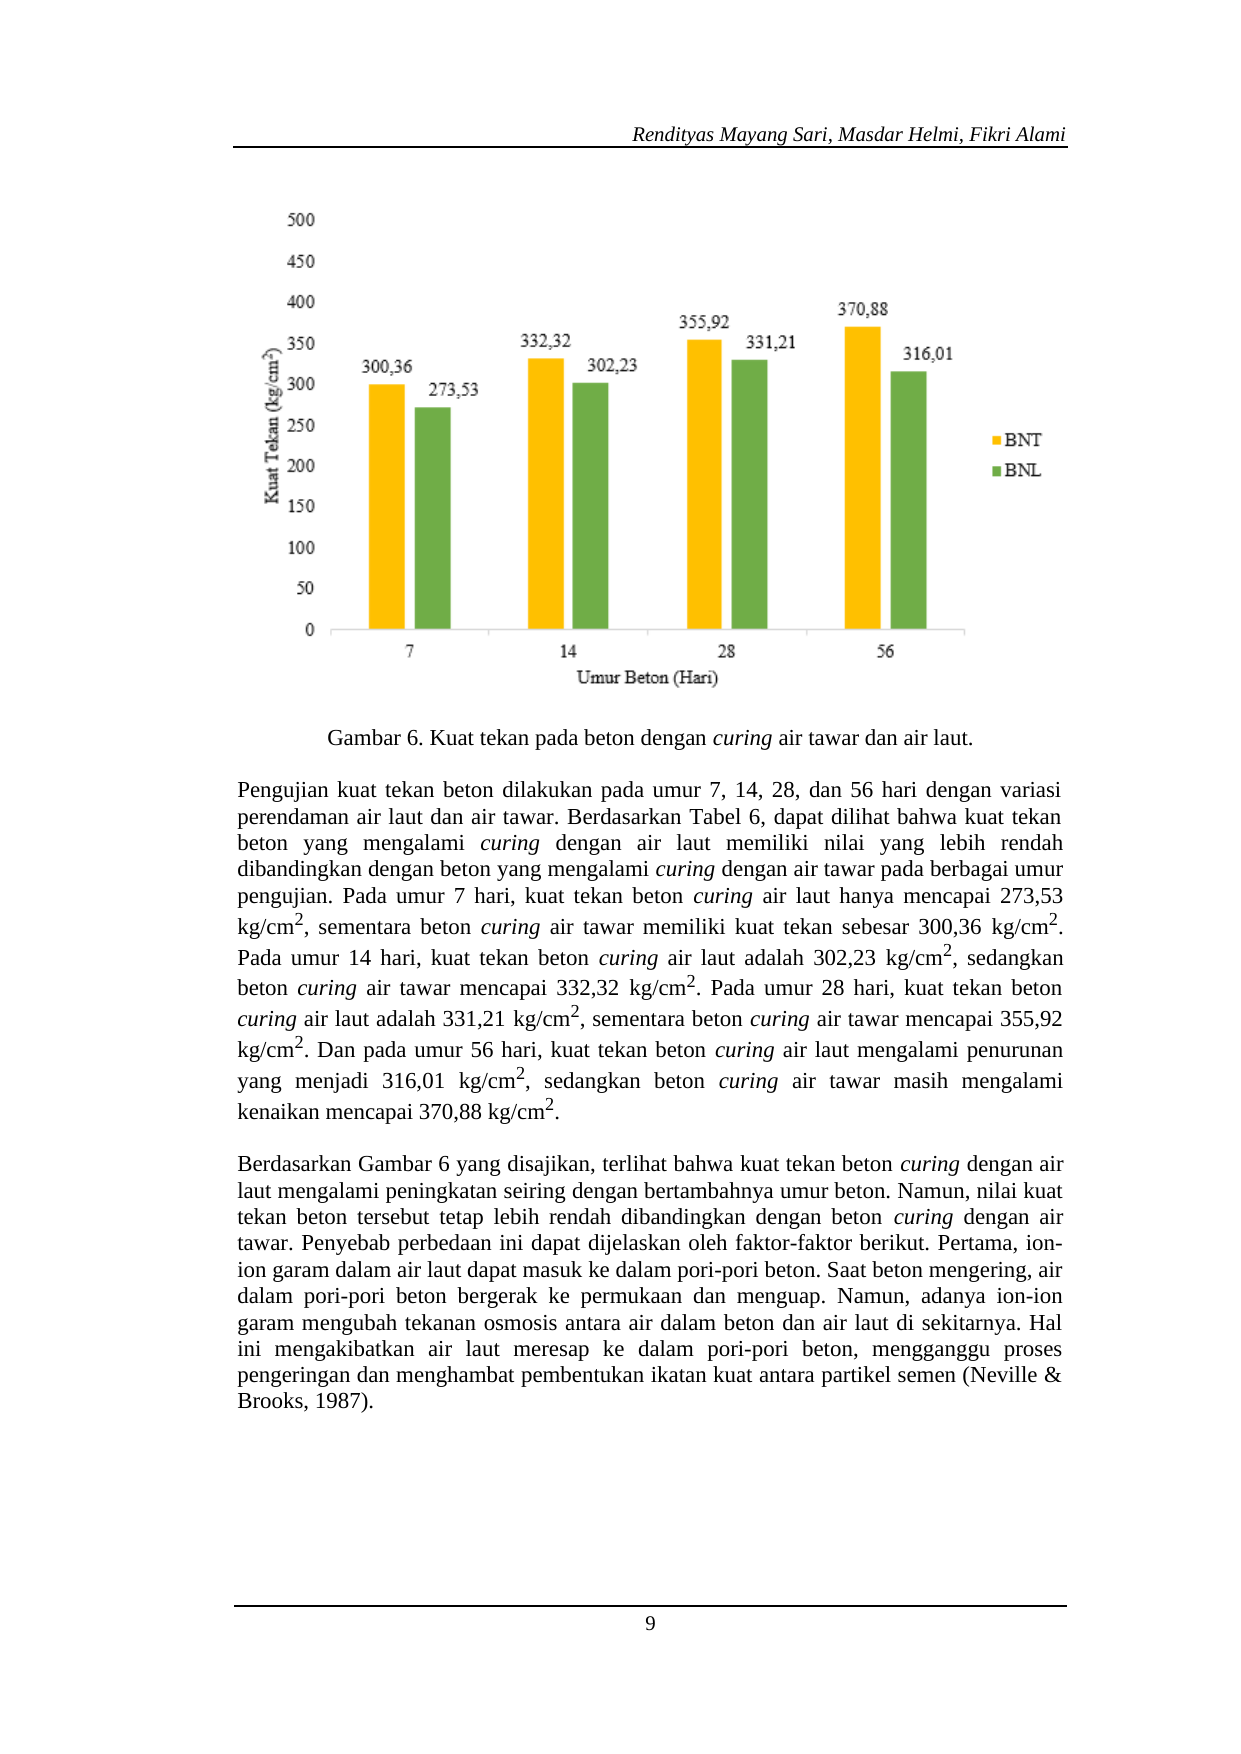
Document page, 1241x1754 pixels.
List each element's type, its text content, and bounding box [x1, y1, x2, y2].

text Berdasarkan Gambar 6 yang disajikan, terlihat bahwa kuat tekan beton curing dengan air laut mengalami peningkatan seiring dengan bertambahnya umur beton. Namun, nilai kuat tekan beton tersebut tetap lebih rendah dibandingkan dengan beton curing dengan air tawar. Penyebab perbedaan ini dapat dijelaskan oleh faktor-faktor berikut. Pertama, ion-ion garam dalam air laut dapat masuk ke dalam pori-pori beton. Saat beton mengering, air dalam pori-pori beton bergerak ke permukaan dan menguap. Namun, adanya ion-ion garam mengubah tekanan osmosis antara air dalam beton dan air laut di sekitarnya. Hal ini mengakibatkan air laut meresap ke dalam pori-pori beton, mengganggu proses pengeringan dan menghambat pembentukan ikatan kuat antara partikel semen (Neville & Brooks, 1987). [237, 1150, 1063, 1414]
picture [243, 209, 1058, 698]
text Pengujian kuat tekan beton dilakukan pada umur 7, 14, 28, dan 56 hari dengan variasi perendaman air laut dan air tawar. Berdasarkan Tabel 6, dapat dilihat bahwa kuat tekan beton yang mengalami curing dengan air laut memiliki nilai yang lebih rendah dibandingkan dengan beton yang mengalami curing dengan air tawar pada berbagai umur pengujian. Pada umur 7 hari, kuat tekan beton curing air laut hanya mencapai 273,53 kg/cm2, sementara beton curing air tawar memiliki kuat tekan sebesar 300,36 kg/cm2. Pada umur 14 hari, kuat tekan beton curing air laut adalah 302,23 kg/cm2, sedangkan beton curing air tawar mencapai 332,32 kg/cm2. Pada umur 28 hari, kuat tekan beton curing air laut adalah 331,21 kg/cm2, sementara beton curing air tawar mencapai 355,92 kg/cm2. Dan pada umur 56 hari, kuat tekan beton curing air laut mengalami penurunan yang menjadi 316,01 kg/cm2, sedangkan beton curing air tawar masih mengalami kenaikan mencapai 370,88 kg/cm2. [237, 776, 1063, 1124]
text Gambar 6. Kuat tekan pada beton dengan curing air tawar dan air laut. [237, 724, 1063, 750]
